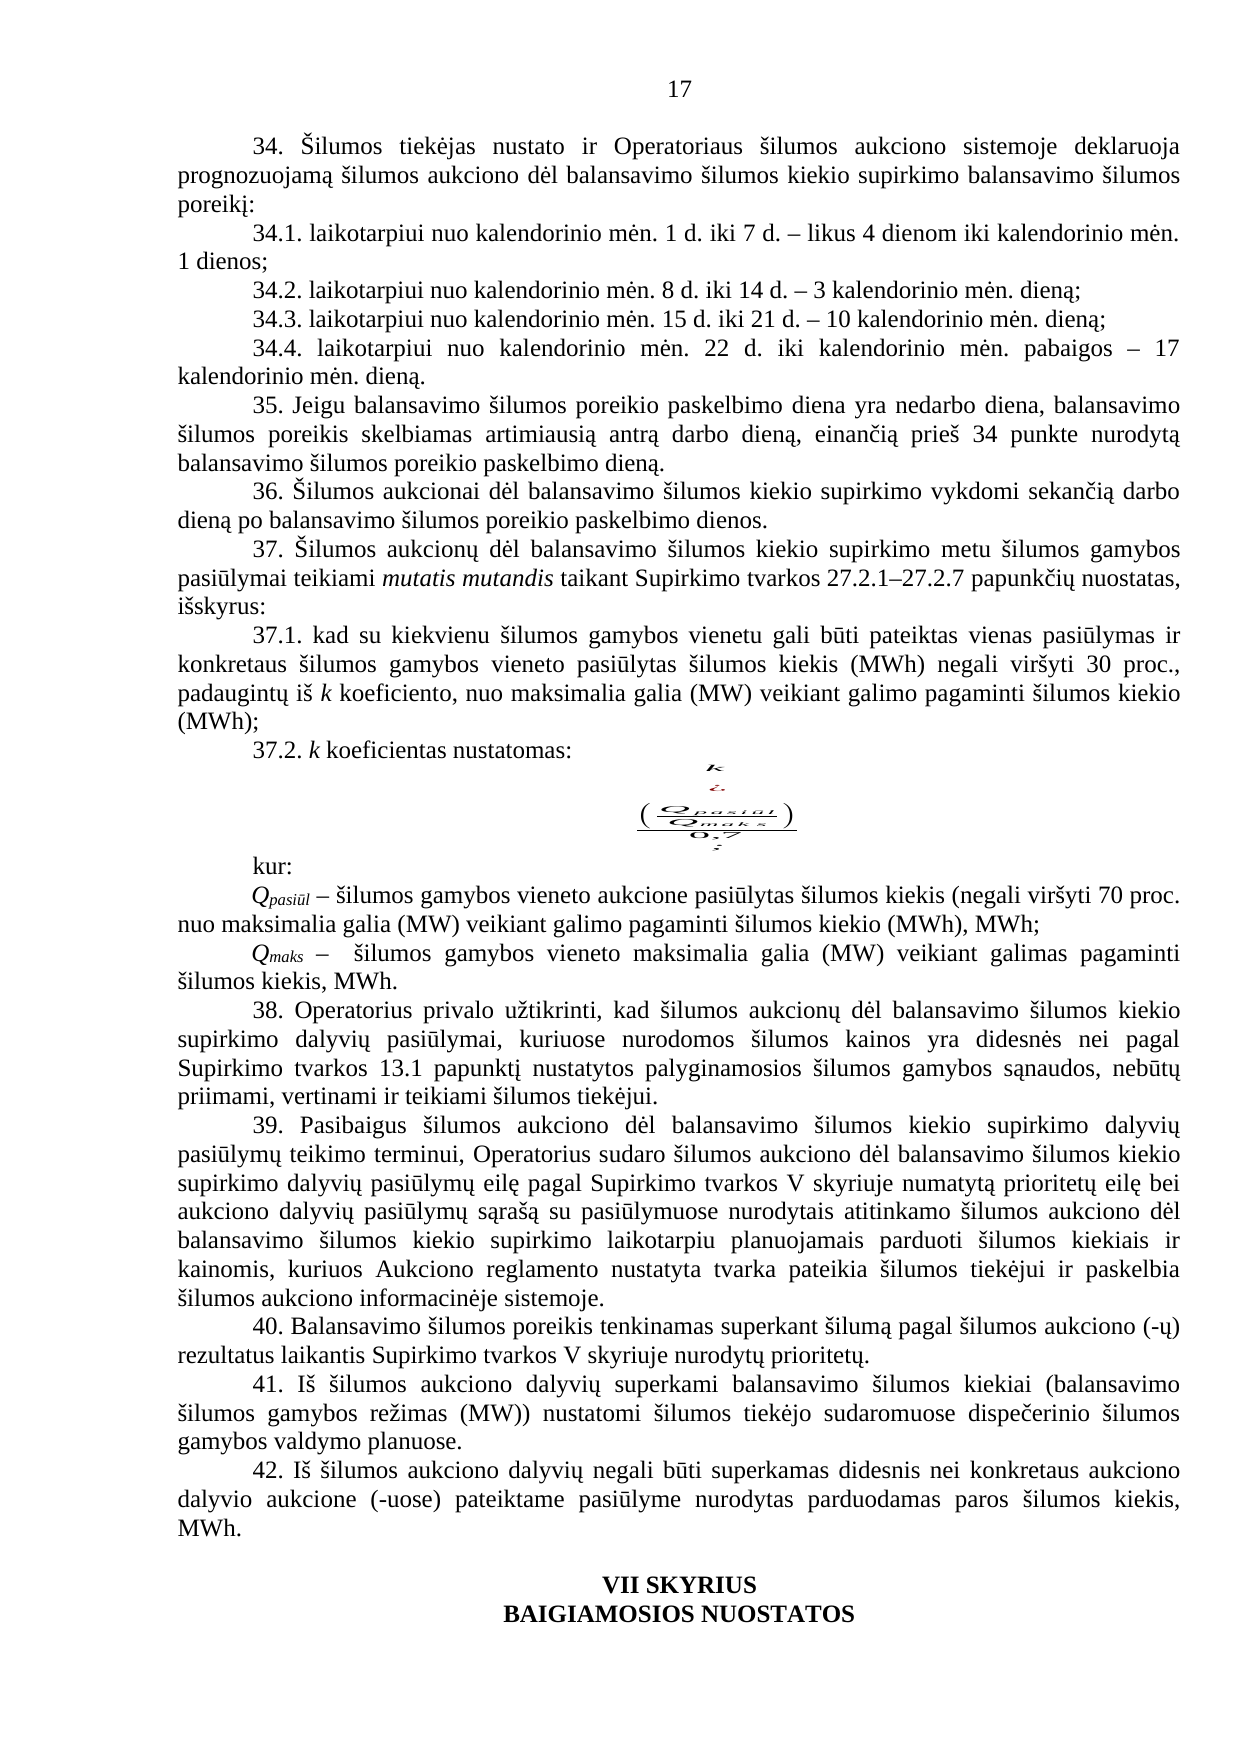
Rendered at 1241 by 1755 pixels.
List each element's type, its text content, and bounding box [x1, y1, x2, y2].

text 35. Jeigu balansavimo šilumos poreikio paskelbimo diena yra nedarbo diena, balansavimo šilumos poreikis skelbiamas artimiausią antrą darbo dieną, einančią prieš 34 punkte nurodytą balansavimo šilumos poreikio paskelbimo dieną. [177, 390, 1181, 476]
text Qpasiūl – šilumos gamybos vieneto aukcione pasiūlytas šilumos kiekis (negali viršyti 70 proc. nuo maksimalia galia (MW) veikiant galimo pagaminti šilumos kiekio (MWh), MWh; [177, 880, 1181, 938]
text kur: [177, 851, 1181, 880]
text 34.1. laikotarpiui nuo kalendorinio mėn. 1 d. iki 7 d. – likus 4 dienom iki kalendorinio mėn. 1 dienos; [177, 218, 1181, 275]
text 34. Šilumos tiekėjas nustato ir Operatoriaus šilumos aukciono sistemoje deklaruoja prognozuojamą šilumos aukciono dėl balansavimo šilumos kiekio supirkimo balansavimo šilumos poreikį: [177, 131, 1181, 218]
text Qmaks – šilumos gamybos vieneto maksimalia galia (MW) veikiant galimas pagaminti šilumos kiekis, MWh. [177, 938, 1181, 995]
text 40. Balansavimo šilumos poreikis tenkinamas superkant šilumą pagal šilumos aukciono (-ų) rezultatus laikantis Supirkimo tvarkos V skyriuje nurodytų prioritetų. [177, 1311, 1181, 1369]
text VII SKYRIUS [177, 1570, 1181, 1599]
text 34.4. laikotarpiui nuo kalendorinio mėn. 22 d. iki kalendorinio mėn. pabaigos – 17 kalendorinio mėn. dieną. [177, 333, 1181, 390]
text BAIGIAMOSIOS NUOSTATOS [177, 1599, 1181, 1628]
text 37. Šilumos aukcionų dėl balansavimo šilumos kiekio supirkimo metu šilumos gamybos pasiūlymai teikiami mutatis mutandis taikant Supirkimo tvarkos 27.2.1–27.2.7 papunkčių nuostatas, išskyrus: [177, 534, 1181, 620]
text 37.1. kad su kiekvienu šilumos gamybos vienetu gali būti pateiktas vienas pasiūlymas ir konkretaus šilumos gamybos vieneto pasiūlytas šilumos kiekis (MWh) negali viršyti 30 proc., padaugintų iš k koeficiento, nuo maksimalia galia (MW) veikiant galimo pagaminti šilumos kiekio (MWh); [177, 620, 1181, 735]
text 39. Pasibaigus šilumos aukciono dėl balansavimo šilumos kiekio supirkimo dalyvių pasiūlymų teikimo terminui, Operatorius sudaro šilumos aukciono dėl balansavimo šilumos kiekio supirkimo dalyvių pasiūlymų eilę pagal Supirkimo tvarkos V skyriuje numatytą prioritetų eilę bei aukciono dalyvių pasiūlymų sąrašą su pasiūlymuose nurodytais atitinkamo šilumos aukciono dėl balansavimo šilumos kiekio supirkimo laikotarpiu planuojamais parduoti šilumos kiekiais ir kainomis, kuriuos Aukciono reglamento nustatyta tvarka pateikia šilumos tiekėjui ir paskelbia šilumos aukciono informacinėje sistemoje. [177, 1110, 1181, 1311]
text 38. Operatorius privalo užtikrinti, kad šilumos aukcionų dėl balansavimo šilumos kiekio supirkimo dalyvių pasiūlymai, kuriuose nurodomos šilumos kainos yra didesnės nei pagal Supirkimo tvarkos 13.1 papunktį nustatytos palyginamosios šilumos gamybos sąnaudos, nebūtų priimami, vertinami ir teikiami šilumos tiekėjui. [177, 995, 1181, 1110]
text 34.3. laikotarpiui nuo kalendorinio mėn. 15 d. iki 21 d. – 10 kalendorinio mėn. dieną; [177, 304, 1181, 333]
text 37.2. k koeficientas nustatomas: [177, 735, 1181, 764]
text 41. Iš šilumos aukciono dalyvių superkami balansavimo šilumos kiekiai (balansavimo šilumos gamybos režimas (MW)) nustatomi šilumos tiekėjo sudaromuose dispečerinio šilumos gamybos valdymo planuose. [177, 1369, 1181, 1455]
text 42. Iš šilumos aukciono dalyvių negali būti superkamas didesnis nei konkretaus aukciono dalyvio aukcione (-uose) pateiktame pasiūlyme nurodytas parduodamas paros šilumos kiekis, MWh. [177, 1455, 1181, 1541]
text 34.2. laikotarpiui nuo kalendorinio mėn. 8 d. iki 14 d. – 3 kalendorinio mėn. dieną; [177, 275, 1181, 304]
text 36. Šilumos aukcionai dėl balansavimo šilumos kiekio supirkimo vykdomi sekančią darbo dieną po balansavimo šilumos poreikio paskelbimo dienos. [177, 476, 1181, 534]
